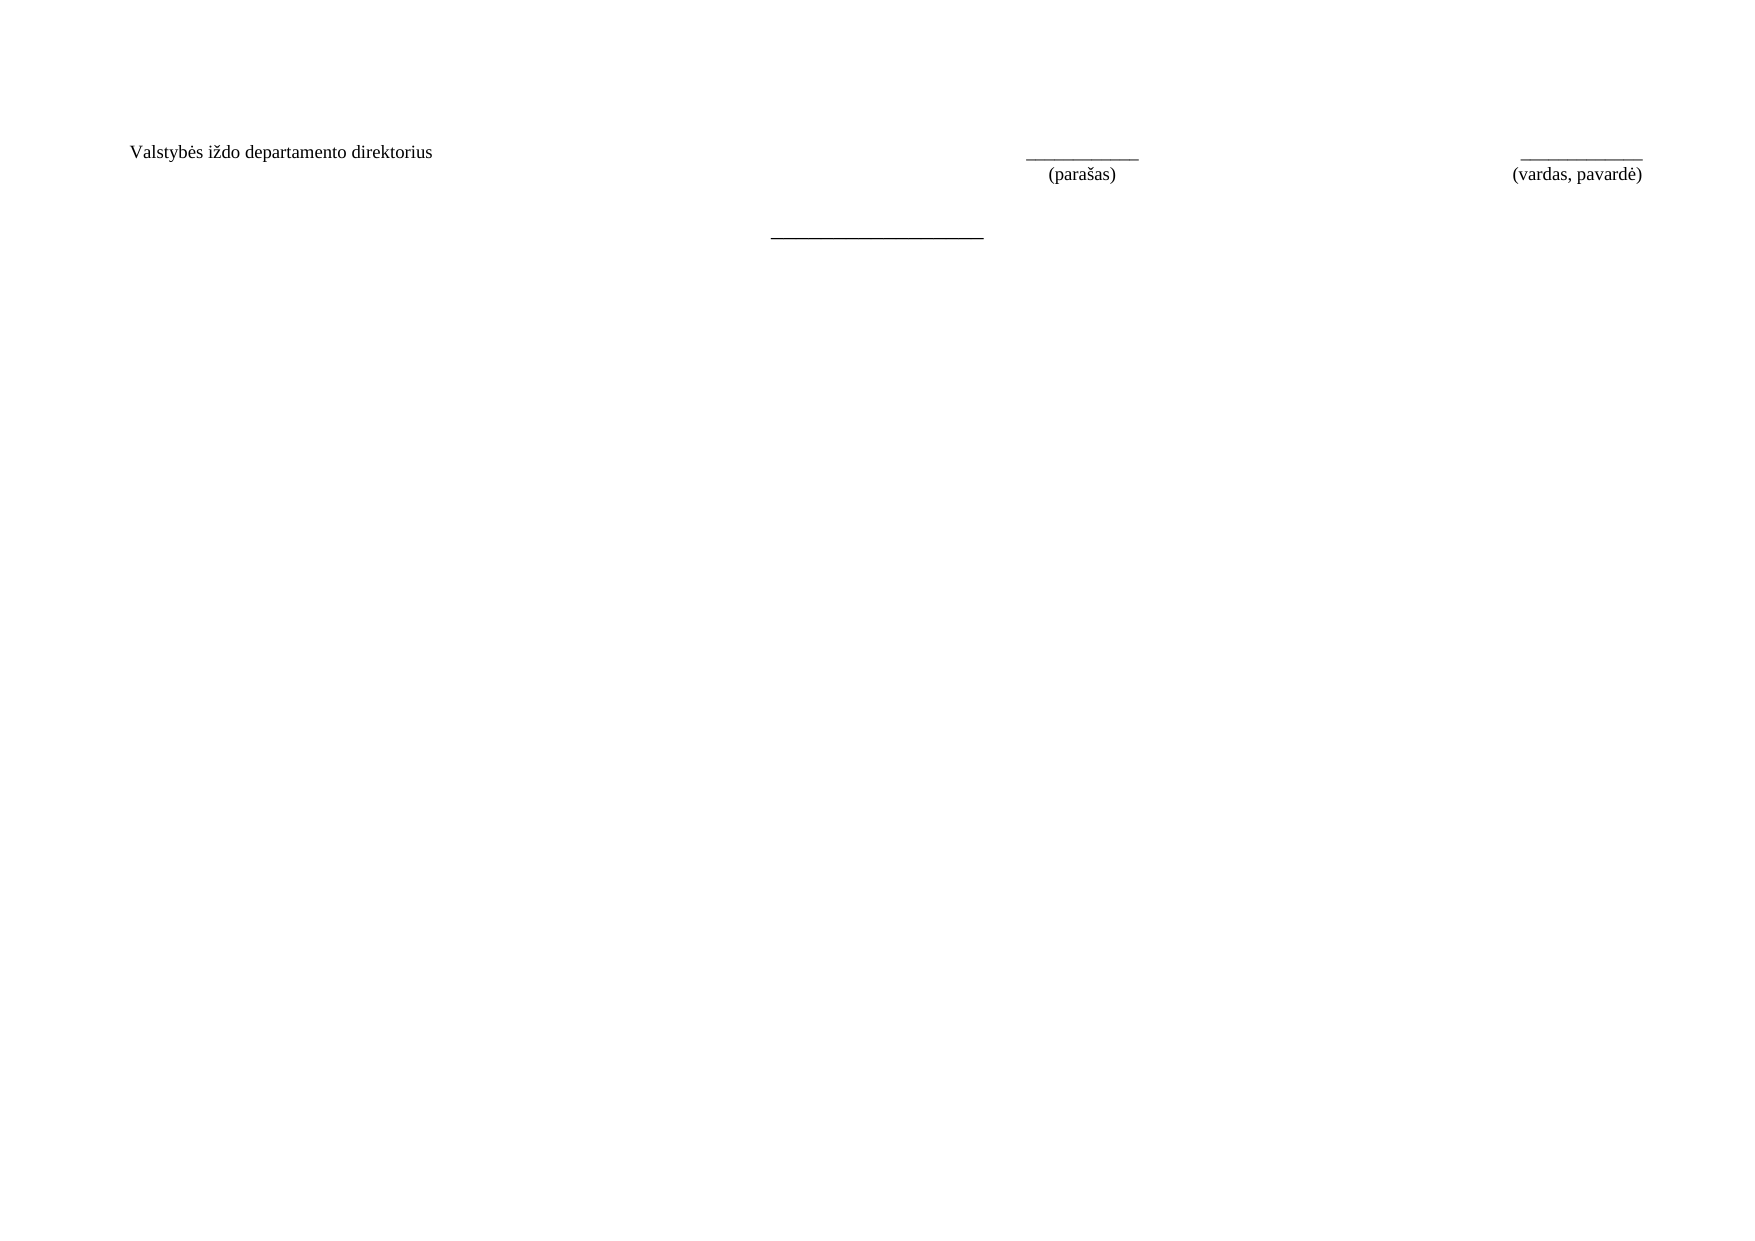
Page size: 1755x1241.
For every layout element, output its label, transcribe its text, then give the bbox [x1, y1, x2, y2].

table_header Valstybės iždo departamento direktorius [118, 141, 844, 184]
text _________________ [118, 213, 1636, 242]
table_header _____________ (vardas, pavardė) [1320, 141, 1653, 184]
table_header ____________ (parašas) [844, 141, 1320, 184]
